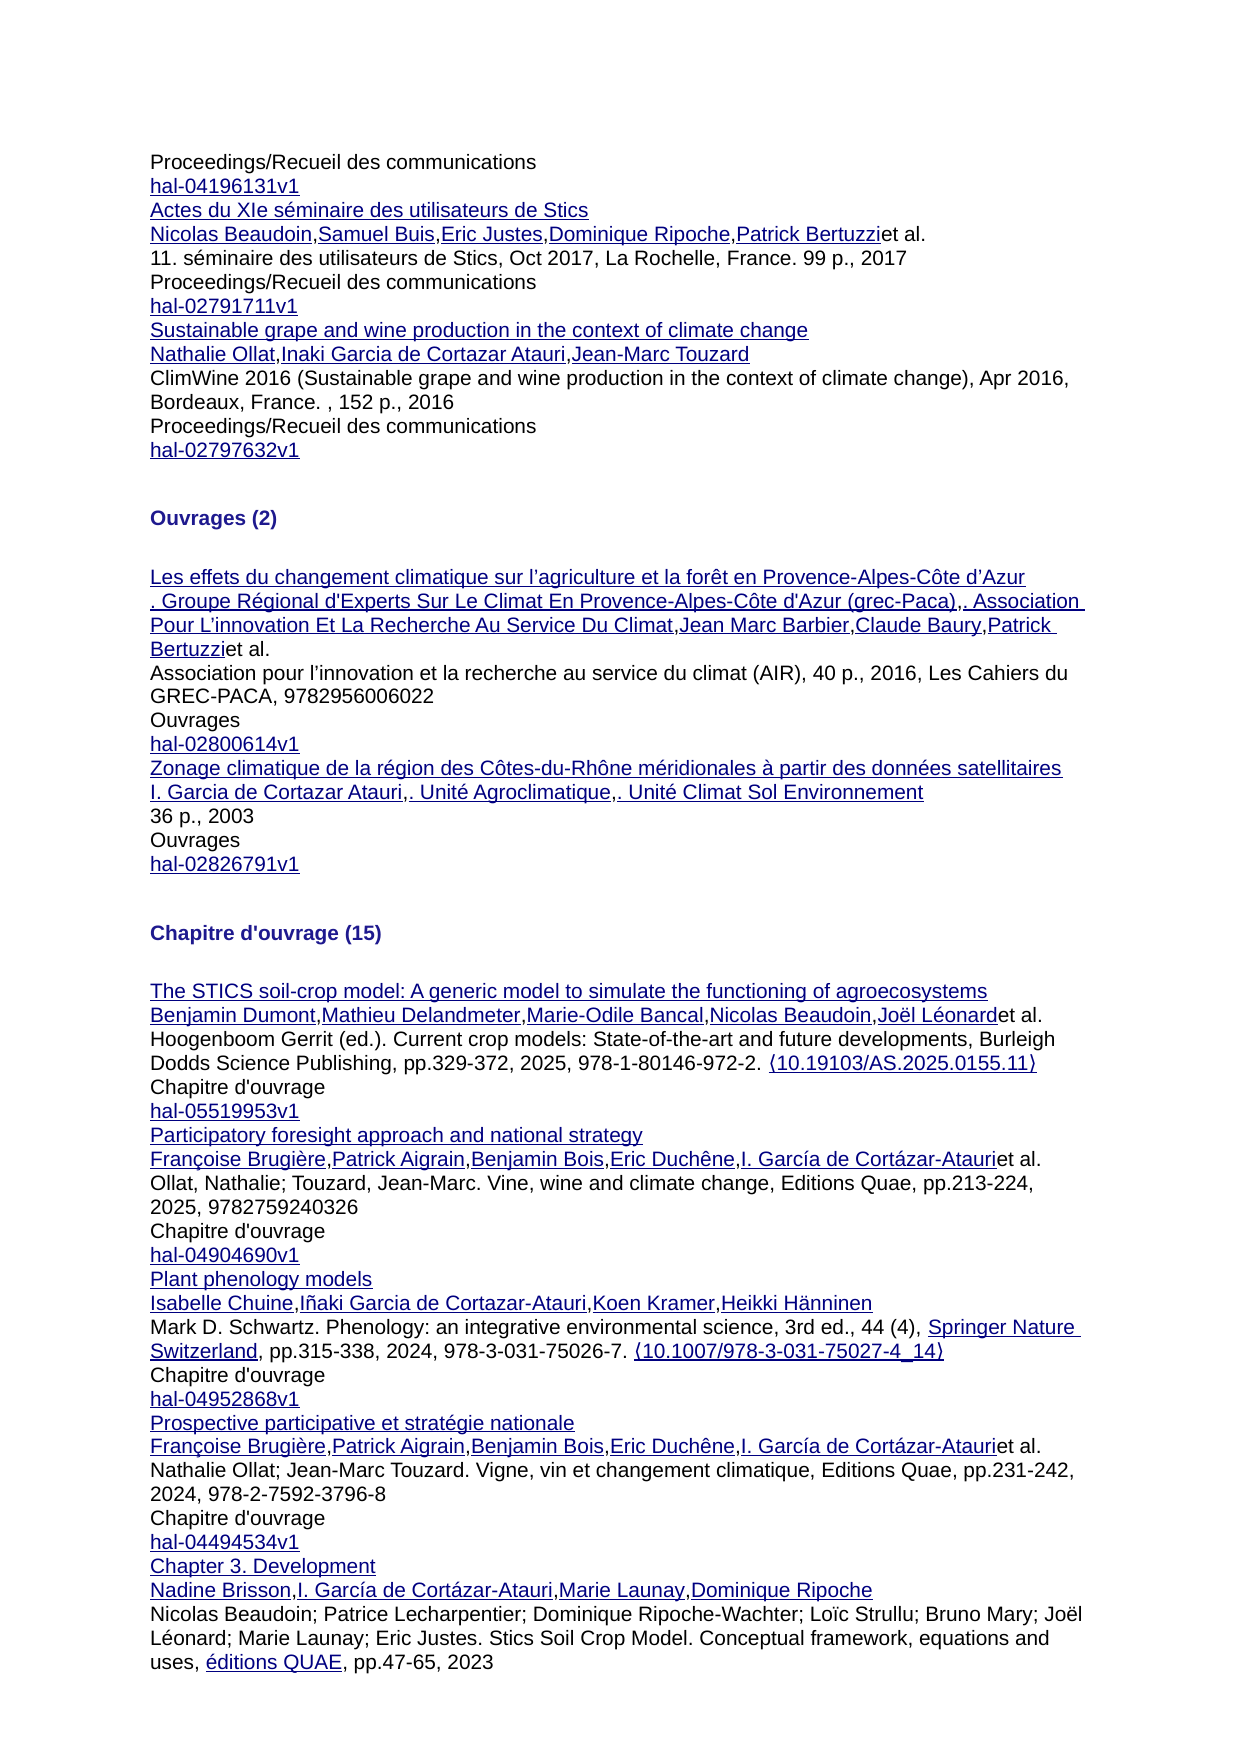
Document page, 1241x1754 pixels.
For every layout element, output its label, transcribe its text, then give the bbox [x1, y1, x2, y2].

table_cell Sustainable grape and wine production in the context of climate change Nathalie Ollat,Inaki Garcia de Cortazar Atauri,Jean-Marc Touzard ClimWine 2016 (Sustainable grape and wine production in the context of climate change), Apr 2016, Bordeaux, France. , 152 p., 2016 Proceedings/Recueil des communications hal-02797632v1 [150, 318, 1090, 461]
table_header Les effets du changement climatique sur l’agriculture et la forêt en Provence-Alpes-Côte d’Azur . Groupe Régional d'Experts Sur Le Climat En Provence-Alpes-Côte d'Azur (grec-Paca),. Association Pour L’innovation Et La Recherche Au Service Du Climat,Jean Marc Barbier,Claude Baury,Patrick Bertuzziet al. Association pour l’innovation et la recherche au service du climat (AIR), 40 p., 2016, Les Cahiers du GREC-PACA, 9782956006022 Ouvrages hal-02800614v1 [150, 565, 1090, 756]
table_cell Chapter 3. Development Nadine Brisson,I. García de Cortázar-Atauri,Marie Launay,Dominique Ripoche Nicolas Beaudoin; Patrice Lecharpentier; Dominique Ripoche-Wachter; Loïc Strullu; Bruno Mary; Joël Léonard; Marie Launay; Eric Justes. Stics Soil Crop Model. Conceptual framework, equations and uses, éditions QUAE, pp.47-65, 2023 [150, 1554, 1090, 1674]
table_cell Zonage climatique de la région des Côtes-du-Rhône méridionales à partir des données satellitaires I. Garcia de Cortazar Atauri,. Unité Agroclimatique,. Unité Climat Sol Environnement 36 p., 2003 Ouvrages hal-02826791v1 [150, 756, 1090, 876]
table_cell Participatory foresight approach and national strategy Françoise Brugière,Patrick Aigrain,Benjamin Bois,Eric Duchêne,I. García de Cortázar-Atauriet al. Ollat, Nathalie; Touzard, Jean-Marc. Vine, wine and climate change, Editions Quae, pp.213-224, 2025, 9782759240326 Chapitre d'ouvrage hal-04904690v1 [150, 1123, 1090, 1267]
table_cell Prospective participative et stratégie nationale Françoise Brugière,Patrick Aigrain,Benjamin Bois,Eric Duchêne,I. García de Cortázar-Atauriet al. Nathalie Ollat; Jean-Marc Touzard. Vigne, vin et changement climatique, Editions Quae, pp.231-242, 2024, 978-2-7592-3796-8 Chapitre d'ouvrage hal-04494534v1 [150, 1410, 1090, 1554]
subtitle Ouvrages (2) [150, 506, 1090, 530]
subtitle Chapitre d'ouvrage (15) [150, 921, 1090, 945]
table_header The STICS soil-crop model: A generic model to simulate the functioning of agroecosystems Benjamin Dumont,Mathieu Delandmeter,Marie-Odile Bancal,Nicolas Beaudoin,Joël Léonardet al. Hoogenboom Gerrit (ed.). Current crop models: State-of-the-art and future developments, Burleigh Dodds Science Publishing, pp.329-372, 2025, 978-1-80146-972-2. ⟨10.19103/AS.2025.0155.11⟩ Chapitre d'ouvrage hal-05519953v1 [150, 979, 1090, 1123]
table_cell Proceedings/Recueil des communications hal-04196131v1 [150, 150, 1090, 198]
table_cell Actes du XIe séminaire des utilisateurs de Stics Nicolas Beaudoin,Samuel Buis,Eric Justes,Dominique Ripoche,Patrick Bertuzziet al. 11. séminaire des utilisateurs de Stics, Oct 2017, La Rochelle, France. 99 p., 2017 Proceedings/Recueil des communications hal-02791711v1 [150, 198, 1090, 318]
table_cell Plant phenology models Isabelle Chuine,Iñaki Garcia de Cortazar-Atauri,Koen Kramer,Heikki Hänninen Mark D. Schwartz. Phenology: an integrative environmental science, 3rd ed., 44 (4), Springer Nature Switzerland, pp.315-338, 2024, 978-3-031-75026-7. ⟨10.1007/978-3-031-75027-4_14⟩ Chapitre d'ouvrage hal-04952868v1 [150, 1267, 1090, 1410]
